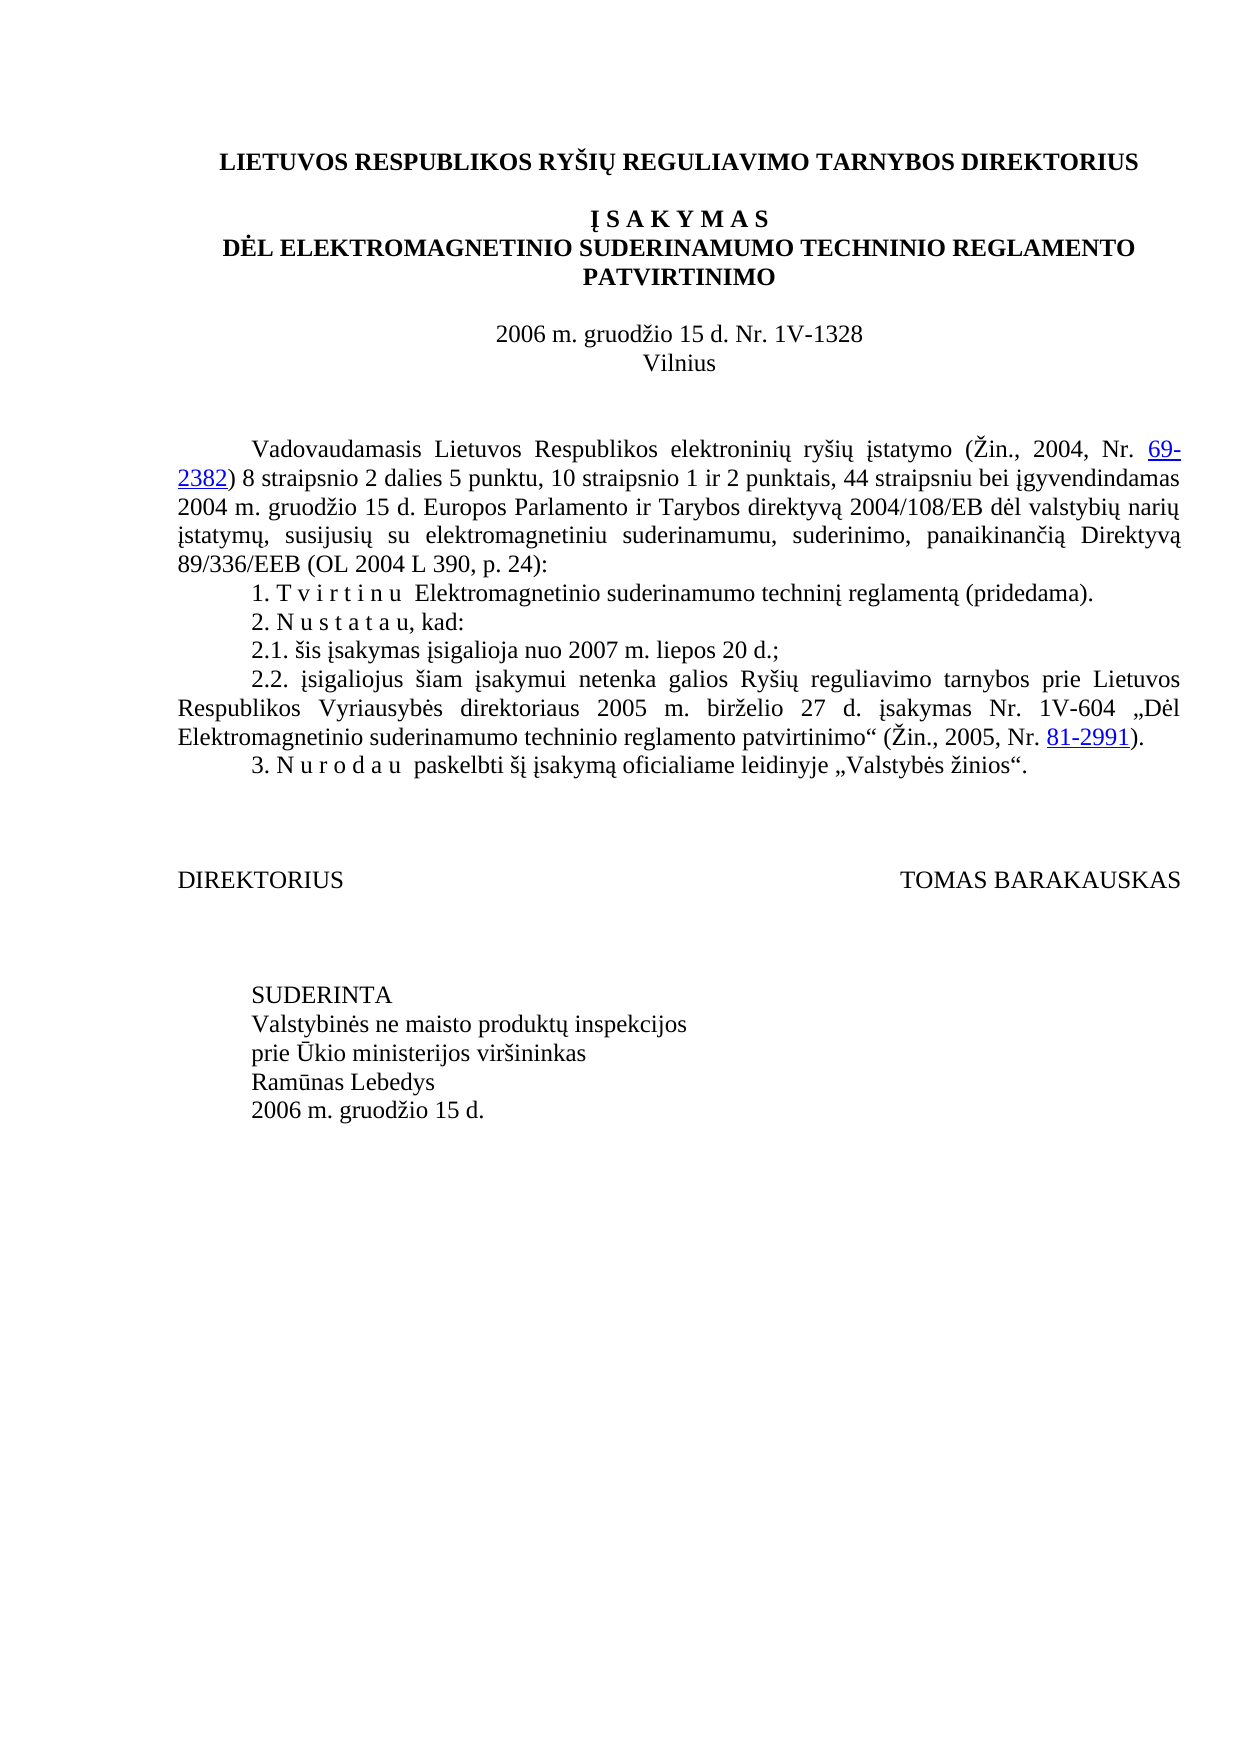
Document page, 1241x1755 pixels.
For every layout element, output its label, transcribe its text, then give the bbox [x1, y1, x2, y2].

text Vilnius [177, 348, 1181, 377]
text 2.1. šis įsakymas įsigalioja nuo 2007 m. liepos 20 d.; [177, 636, 1181, 664]
text 2. Nustatau, kad: [177, 607, 1181, 636]
text 2006 m. gruodžio 15 d. [177, 1096, 1181, 1124]
text SUDERINTA [177, 981, 1181, 1009]
text 2006 m. gruodžio 15 d. Nr. 1V-1328 [177, 319, 1181, 348]
text DĖL ELEKTROMAGNETINIO SUDERINAMUMO TECHNINIO REGLAMENTO PATVIRTINIMO [177, 233, 1181, 291]
text LIETUVOS RESPUBLIKOS RYŠIŲ REGULIAVIMO TARNYBOS DIREKTORIUS [177, 147, 1181, 176]
text 2.2. įsigaliojus šiam įsakymui netenka galios Ryšių reguliavimo tarnybos prie Lietuvos Respublikos Vyriausybės direktoriaus 2005 m. birželio 27 d. įsakymas Nr. 1V-604 „Dėl Elektromagnetinio suderinamumo techninio reglamento patvirtinimo“ (Žin., 2005, Nr. 81-2991). [177, 664, 1181, 751]
text DIREKTORIUS TOMAS BARAKAUSKAS [177, 866, 1181, 894]
text 3. Nurodau paskelbti šį įsakymą oficialiame leidinyje „Valstybės žinios“. [177, 751, 1181, 779]
text Vadovaudamasis Lietuvos Respublikos elektroninių ryšių įstatymo (Žin., 2004, Nr. 69-2382) 8 straipsnio 2 dalies 5 punktu, 10 straipsnio 1 ir 2 punktais, 44 straipsniu bei įgyvendindamas 2004 m. gruodžio 15 d. Europos Parlamento ir Tarybos direktyvą 2004/108/EB dėl valstybių narių įstatymų, susijusių su elektromagnetiniu suderinamumu, suderinimo, panaikinančią Direktyvą 89/336/EEB (OL 2004 L 390, p. 24): [177, 434, 1181, 578]
text Valstybinės ne maisto produktų inspekcijos [177, 1009, 1181, 1038]
text 1. Tvirtinu Elektromagnetinio suderinamumo techninį reglamentą (pridedama). [177, 578, 1181, 607]
text prie Ūkio ministerijos viršininkas [177, 1038, 1181, 1067]
text Ramūnas Lebedys [177, 1067, 1181, 1096]
text Į S A K Y M A S [177, 204, 1181, 233]
